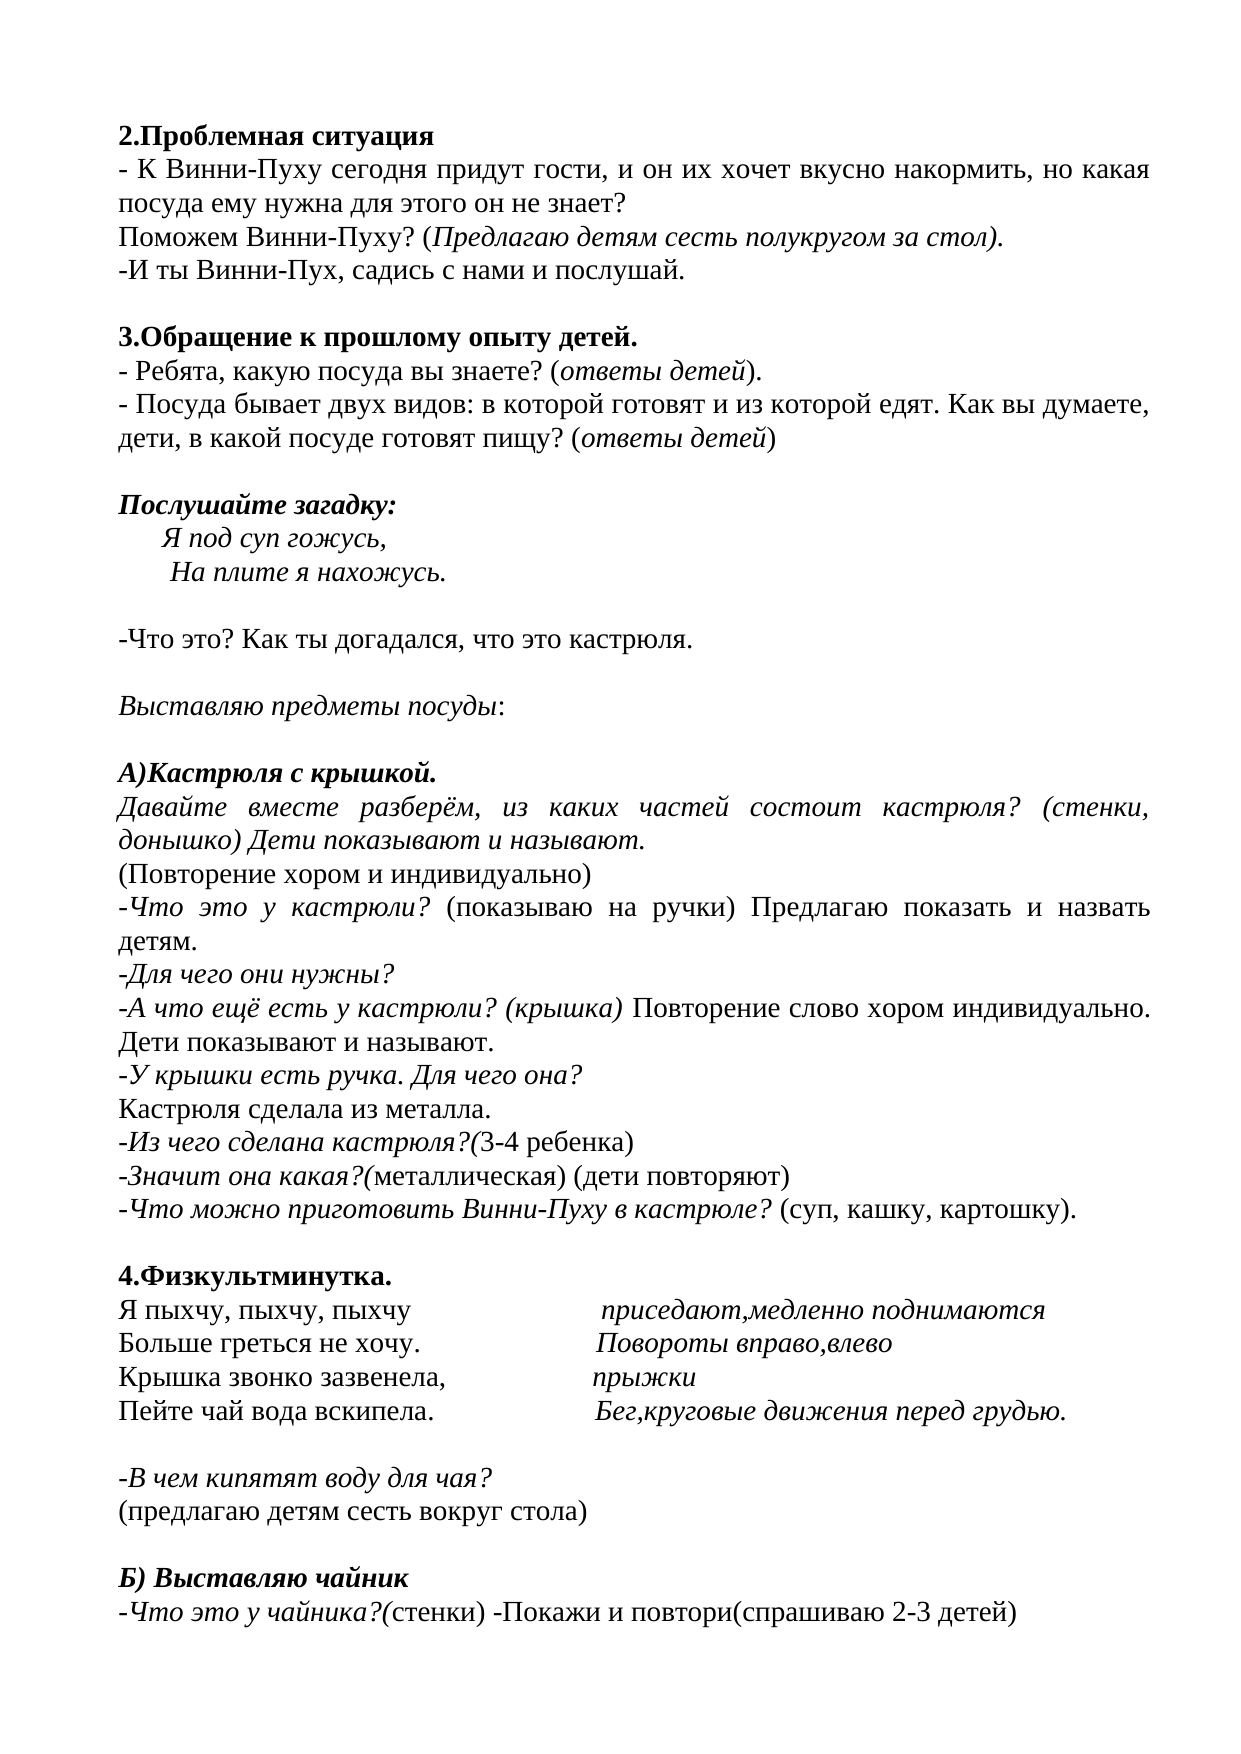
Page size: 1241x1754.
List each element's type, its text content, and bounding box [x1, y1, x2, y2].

text -И ты Винни-Пух, садись с нами и послушай. [118, 252, 1152, 286]
text - Ребята, какую посуда вы знаете? (ответы детей). [118, 353, 1152, 386]
text Давайте вместе разберём, из каких частей состоит кастрюля? (стенки, донышко) Дети показывают и называют. [118, 789, 1152, 856]
text -Для чего они нужны? [118, 957, 1152, 990]
text На плите я нахожусь. [118, 554, 1152, 588]
text -Что это у кастрюли? (показываю на ручки) Предлагаю показать и назвать детям. [118, 889, 1152, 957]
text -А что ещё есть у кастрюли? (крышка) Повторение слово хором индивидуально. Дети показывают и называют. [118, 990, 1152, 1057]
text (Повторение хором и индивидуально) [118, 856, 1152, 889]
text Послушайте загадку: [118, 487, 1152, 521]
text 2.Проблемная ситуация [118, 118, 1152, 152]
text Пейте чай вода вскипела. Бег,круговые движения перед грудью. [118, 1393, 1152, 1426]
text -Что это у чайника?(стенки) -Покажи и повтори(спрашиваю 2-3 детей) [118, 1594, 1152, 1627]
text - Посуда бывает двух видов: в которой готовят и из которой едят. Как вы думаете, дети, в какой посуде готовят пищу? (ответы детей) [118, 386, 1152, 453]
text 3.Обращение к прошлому опыту детей. [118, 319, 1152, 353]
text -В чем кипятят воду для чая? [118, 1460, 1152, 1493]
text (предлагаю детям сесть вокруг стола) [118, 1493, 1152, 1527]
text А)Кастрюля с крышкой. [118, 755, 1152, 789]
text Б) Выставляю чайник [118, 1560, 1152, 1594]
text -У крышки есть ручка. Для чего она? [118, 1057, 1152, 1091]
text Я пыхчу, пыхчу, пыхчу приседают,медленно поднимаются [118, 1292, 1152, 1326]
text Выставляю предметы посуды: [118, 688, 1152, 722]
text Поможем Винни-Пуху? (Предлагаю детям сесть полукругом за стол). [118, 219, 1152, 252]
text -Что это? Как ты догадался, что это кастрюля. [118, 621, 1152, 655]
text -Из чего сделана кастрюля?(3-4 ребенка) [118, 1124, 1152, 1158]
text Больше греться не хочу. Повороты вправо,влево [118, 1326, 1152, 1359]
text Я под суп гожусь, [118, 521, 1152, 554]
text -Что можно приготовить Винни-Пуху в кастрюле? (суп, кашку, картошку). [118, 1191, 1152, 1225]
text -Значит она какая?(металлическая) (дети повторяют) [118, 1158, 1152, 1191]
text Крышка звонко зазвенела, прыжки [118, 1359, 1152, 1393]
text - К Винни-Пуху сегодня придут гости, и он их хочет вкусно накормить, но какая посуда ему нужна для этого он не знает? [118, 152, 1152, 219]
text Кастрюля сделала из металла. [118, 1091, 1152, 1124]
text 4.Физкультминутка. [118, 1258, 1152, 1292]
